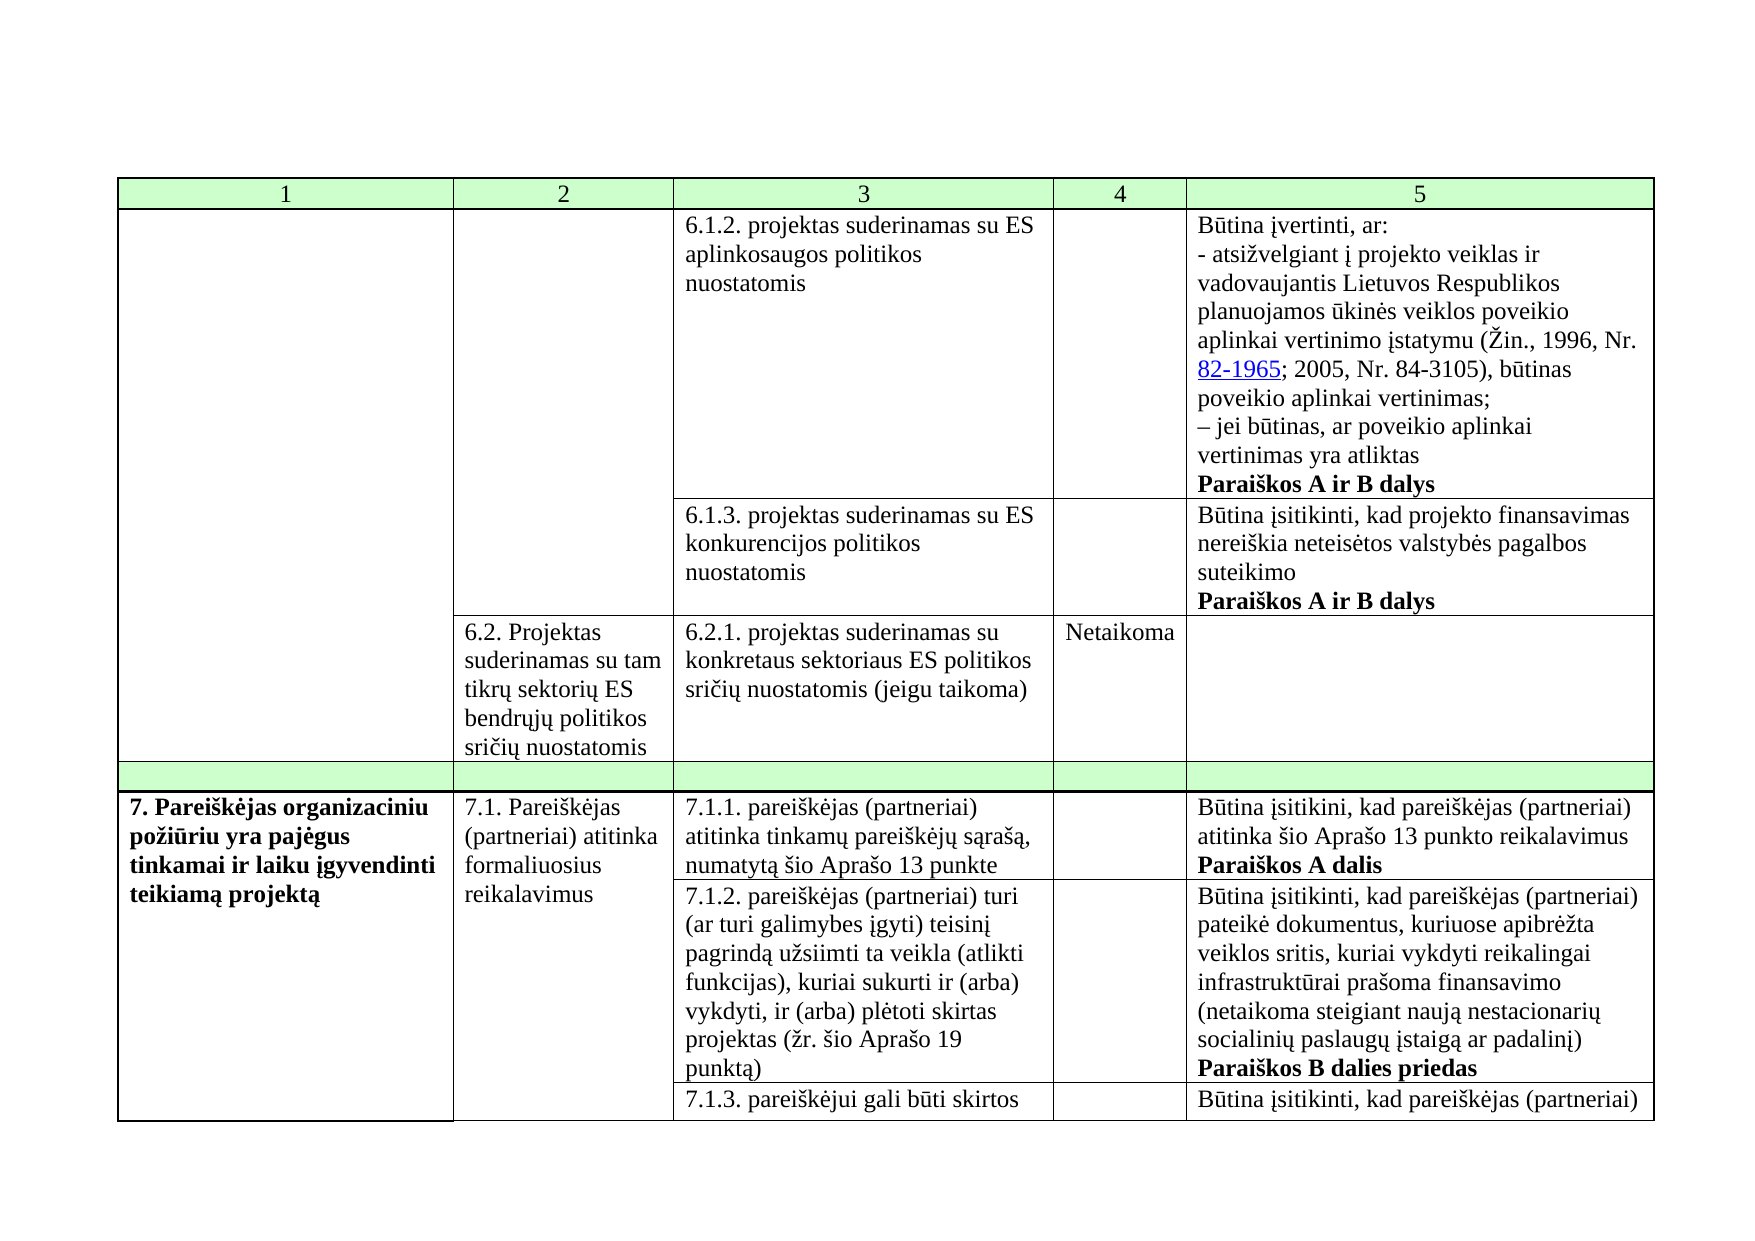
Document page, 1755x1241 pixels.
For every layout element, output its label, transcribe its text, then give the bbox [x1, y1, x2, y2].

table_cell Būtina įsitikinti, kad pareiškėjas (partneriai) [1187, 1083, 1653, 1120]
table_cell [1054, 762, 1186, 790]
table_cell Būtina įvertinti, ar: - atsižvelgiant į projekto veiklas ir vadovaujantis Lietuvos Respublikos planuojamos ūkinės veiklos poveikio aplinkai vertinimo įstatymu (Žin., 1996, Nr. 82-1965; 2005, Nr. 84-3105), būtinas poveikio aplinkai vertinimas; – jei būtinas, ar poveikio aplinkai vertinimas yra atliktas Paraiškos A ir B dalys [1187, 210, 1653, 498]
table_cell Būtina įsitikinti, kad pareiškėjas (partneriai) pateikė dokumentus, kuriuose apibrėžta veiklos sritis, kuriai vykdyti reikalingai infrastruktūrai prašoma finansavimo (netaikoma steigiant naują nestacionarių socialinių paslaugų įstaigą ar padalinį) Paraiškos B dalies priedas [1187, 880, 1653, 1082]
table_cell 7.1.3. pareiškėjui gali būti skirtos [674, 1083, 1053, 1120]
table_cell [1054, 1083, 1186, 1120]
table_cell [454, 210, 673, 615]
table_cell 6.1.3. projektas suderinamas su ES konkurencijos politikos nuostatomis [674, 499, 1053, 615]
table_cell [454, 762, 673, 790]
table_cell Būtina įsitikini, kad pareiškėjas (partneriai) atitinka šio Aprašo 13 punkto reikalavimus Paraiškos A dalis [1187, 793, 1653, 879]
table_header 5 [1187, 179, 1653, 208]
table_cell Būtina įsitikinti, kad projekto finansavimas nereiškia neteisėtos valstybės pagalbos suteikimo Paraiškos A ir B dalys [1187, 499, 1653, 615]
table_cell [1054, 499, 1186, 615]
table_cell 7. Pareiškėjas organizaciniu požiūriu yra pajėgus tinkamai ir laiku įgyvendinti teikiamą projektą [119, 793, 453, 1120]
table_cell [674, 762, 1053, 790]
table_cell 7.1. Pareiškėjas (partneriai) atitinka formaliuosius reikalavimus [454, 793, 673, 1120]
table_cell 7.1.1. pareiškėjas (partneriai) atitinka tinkamų pareiškėjų sąrašą, numatytą šio Aprašo 13 punkte [674, 793, 1053, 879]
table_cell Netaikoma [1054, 616, 1186, 761]
table_cell 6.1.2. projektas suderinamas su ES aplinkosaugos politikos nuostatomis [674, 210, 1053, 498]
table_cell [119, 210, 453, 761]
table_header 3 [674, 179, 1053, 208]
table_cell 6.2.1. projektas suderinamas su konkretaus sektoriaus ES politikos sričių nuostatomis (jeigu taikoma) [674, 616, 1053, 761]
table_cell [1054, 880, 1186, 1082]
table_cell [1054, 210, 1186, 498]
table_cell 7.1.2. pareiškėjas (partneriai) turi (ar turi galimybes įgyti) teisinį pagrindą užsiimti ta veikla (atlikti funkcijas), kuriai sukurti ir (arba) vykdyti, ir (arba) plėtoti skirtas projektas (žr. šio Aprašo 19 punktą) [674, 880, 1053, 1082]
table_cell 6.2. Projektas suderinamas su tam tikrų sektorių ES bendrųjų politikos sričių nuostatomis [454, 616, 673, 761]
table_cell [119, 762, 453, 790]
table_header 4 [1054, 179, 1186, 208]
table_cell [1187, 616, 1653, 761]
table_header 2 [454, 179, 673, 208]
table_cell [1054, 793, 1186, 879]
table_header 1 [119, 179, 453, 208]
table_cell [1187, 762, 1653, 790]
